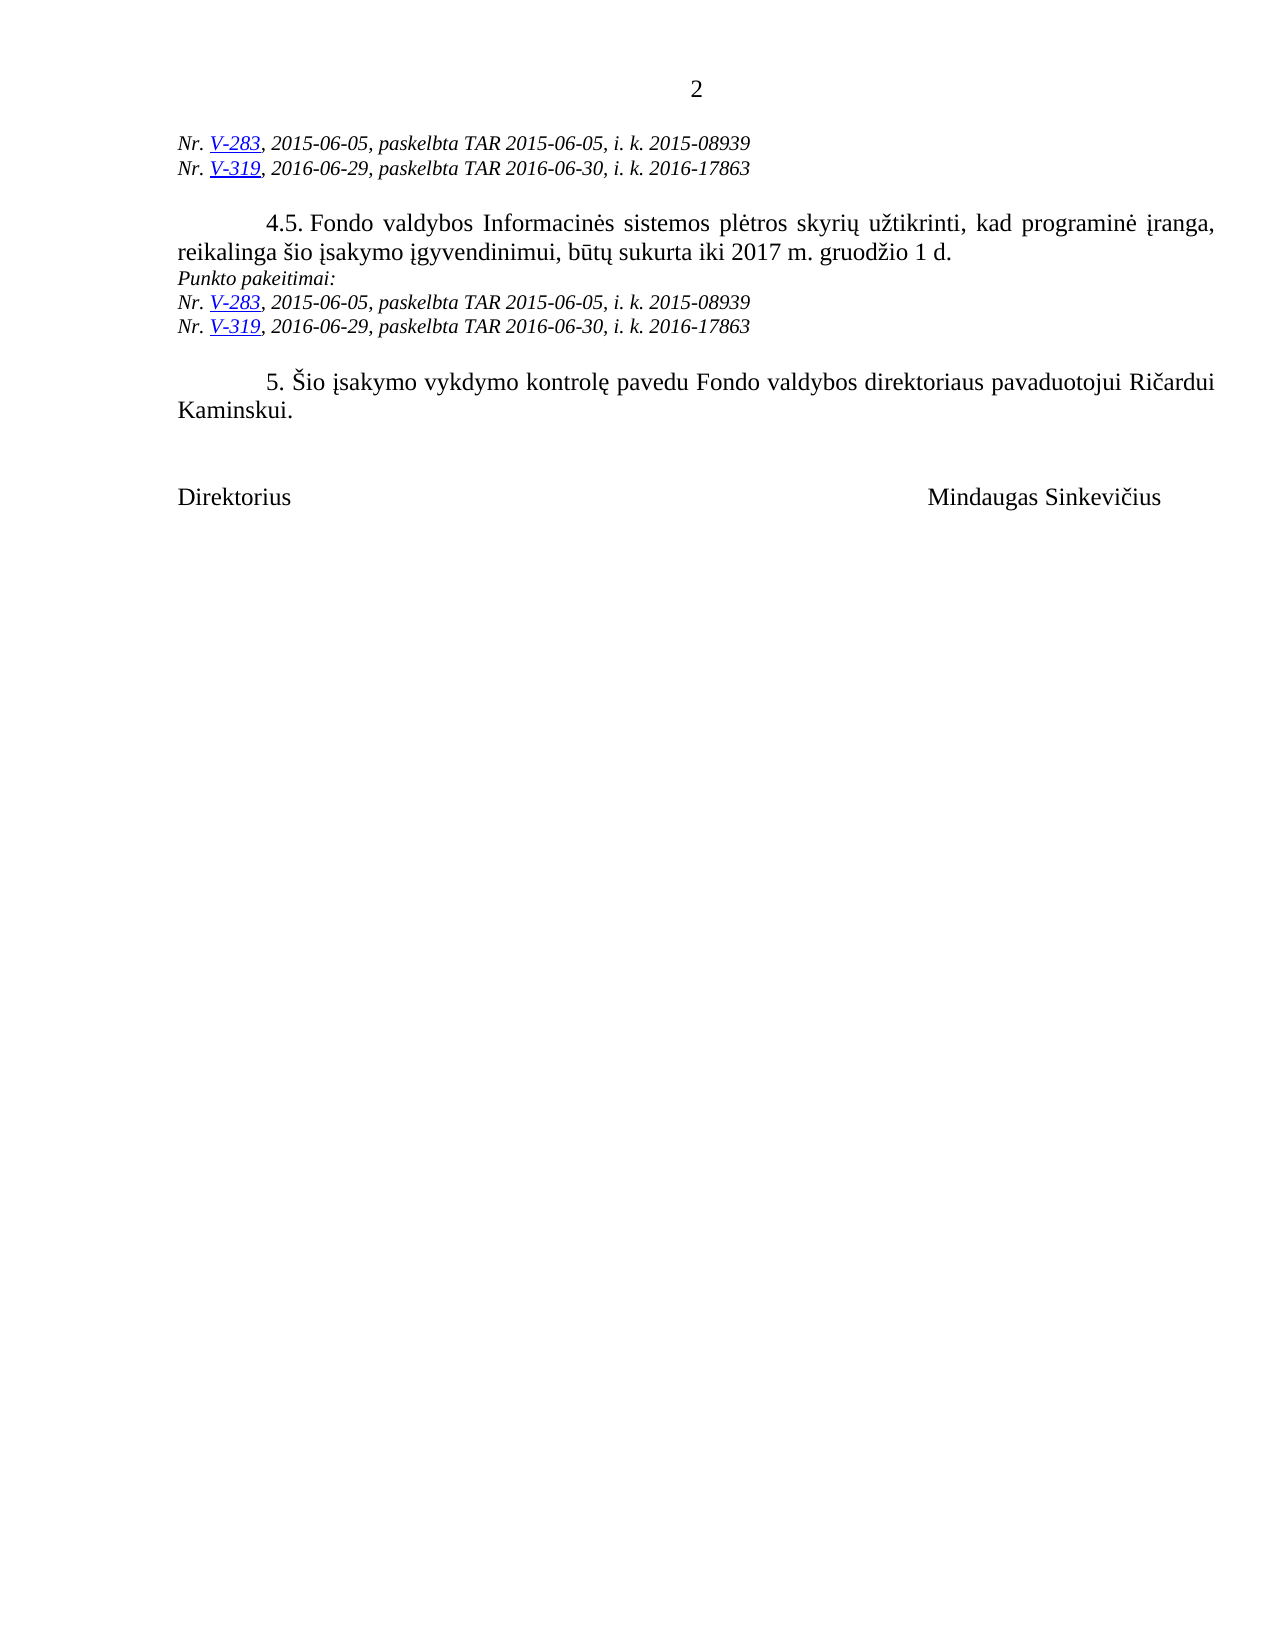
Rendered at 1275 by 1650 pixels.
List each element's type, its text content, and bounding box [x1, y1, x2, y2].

text Nr. V-319, 2016-06-29, paskelbta TAR 2016-06-30, i. k. 2016-17863 [177, 155, 1216, 179]
text Nr. V-283, 2015-06-05, paskelbta TAR 2015-06-05, i. k. 2015-08939 [177, 131, 1216, 155]
text Direktorius Mindaugas Sinkevičius [177, 482, 1216, 510]
text Nr. V-283, 2015-06-05, paskelbta TAR 2015-06-05, i. k. 2015-08939 [177, 290, 1216, 314]
text Nr. V-319, 2016-06-29, paskelbta TAR 2016-06-30, i. k. 2016-17863 [177, 314, 1216, 338]
text Punkto pakeitimai: [177, 266, 1216, 290]
text 4.5. Fondo valdybos Informacinės sistemos plėtros skyrių užtikrinti, kad programinė įranga, reikalinga šio įsakymo įgyvendinimui, būtų sukurta iki 2017 m. gruodžio 1 d. [177, 208, 1216, 266]
text 5. Šio įsakymo vykdymo kontrolę pavedu Fondo valdybos direktoriaus pavaduotojui Ričardui Kaminskui. [177, 367, 1216, 424]
